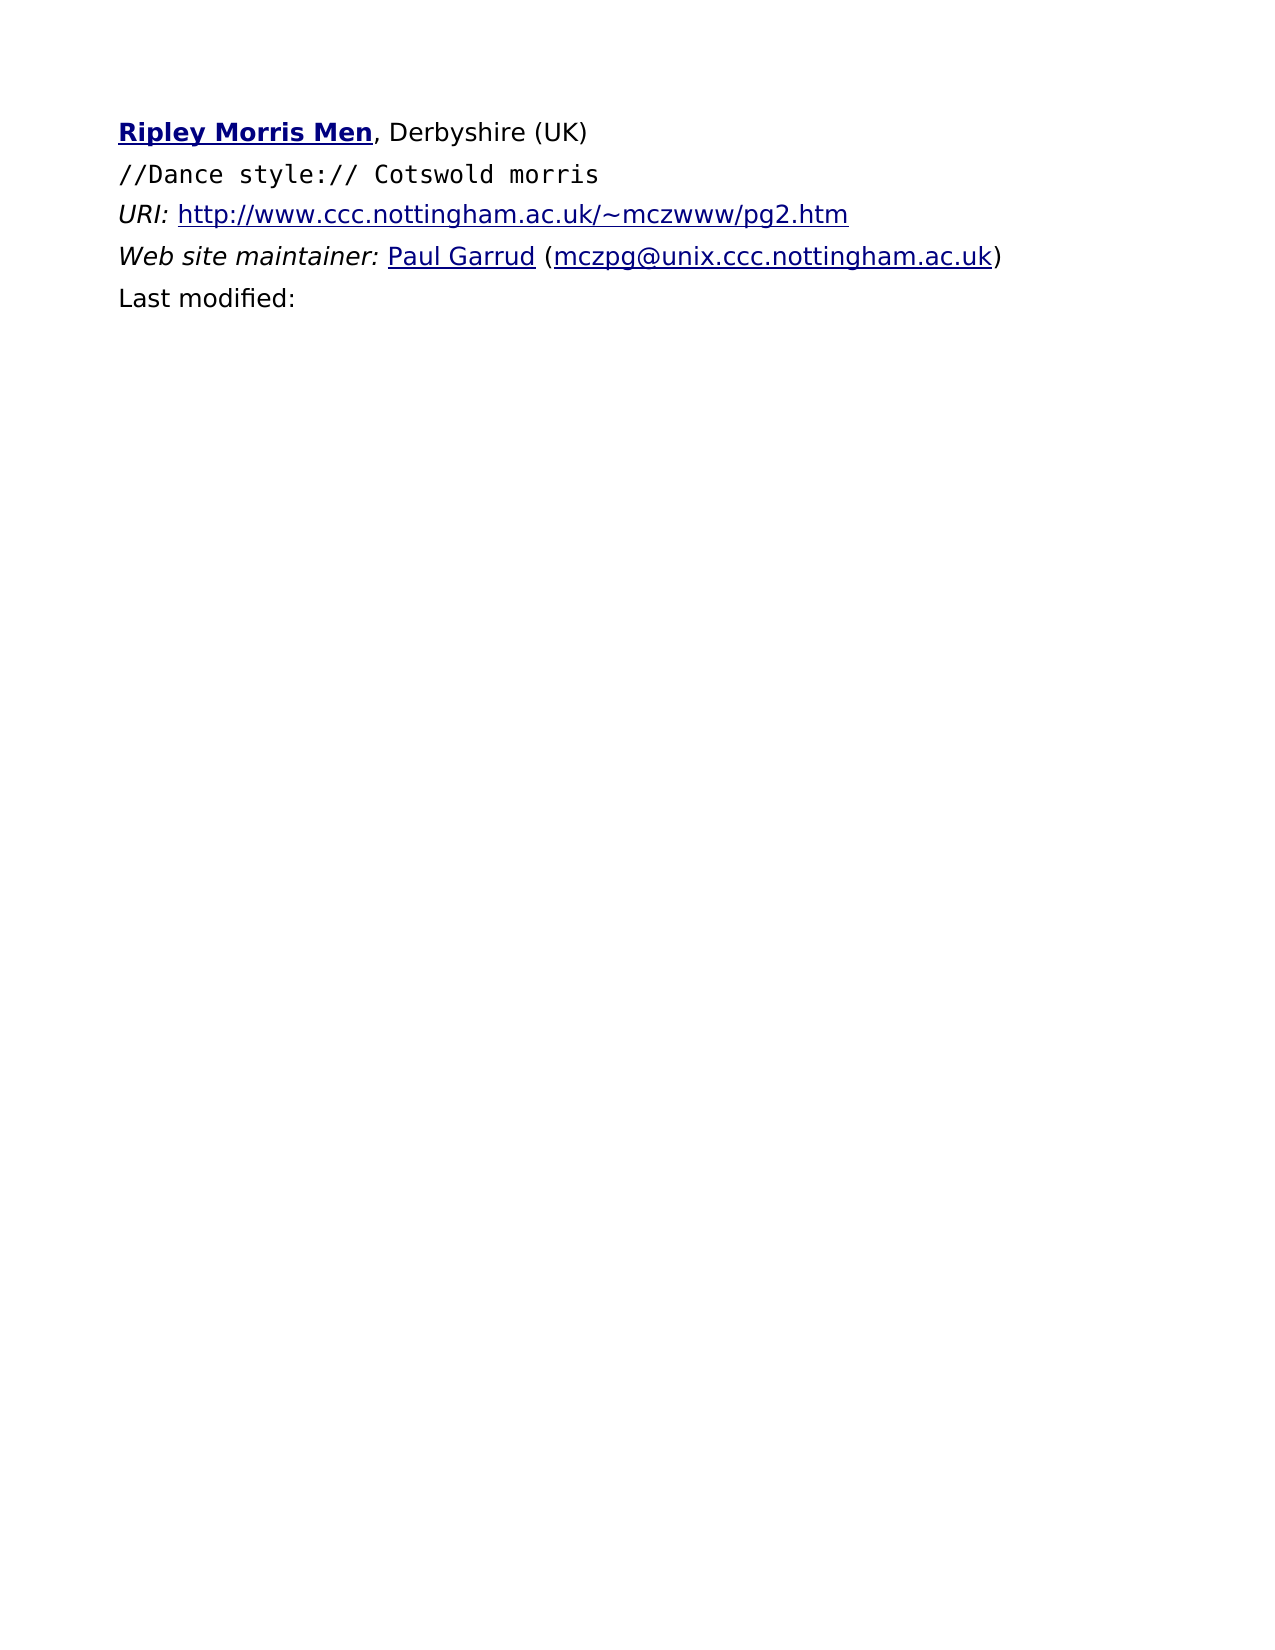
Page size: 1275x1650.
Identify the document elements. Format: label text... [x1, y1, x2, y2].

text Web site maintainer: Paul Garrud (mczpg@unix.ccc.nottingham.ac.uk) [118, 242, 1157, 272]
text Ripley Morris Men, Derbyshire (UK) [118, 118, 1157, 147]
text //Dance style:// Cotswold morris [118, 160, 1157, 189]
text Last modified: [118, 284, 1157, 313]
text URI: http://www.ccc.nottingham.ac.uk/~mczwww/pg2.htm [118, 201, 1157, 230]
